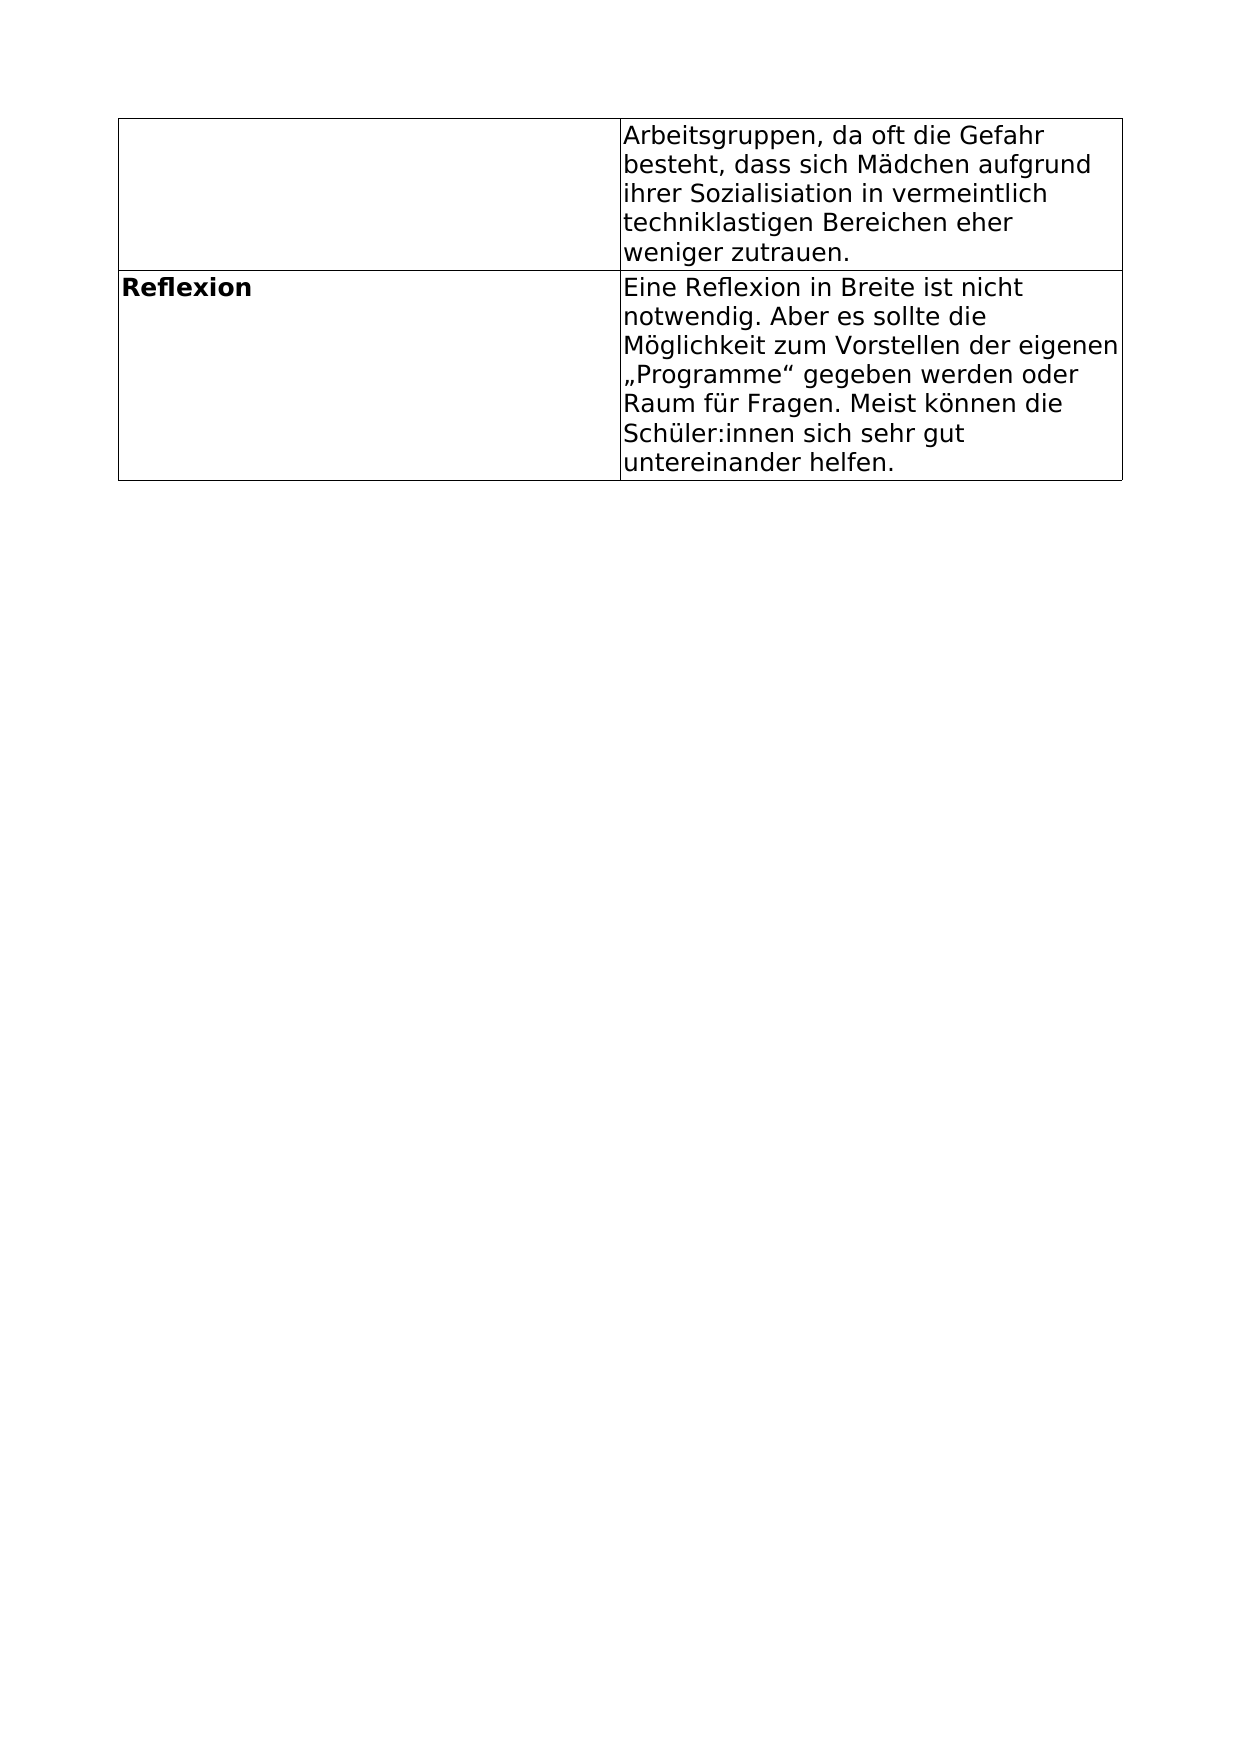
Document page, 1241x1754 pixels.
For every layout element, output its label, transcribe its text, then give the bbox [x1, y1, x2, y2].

table_cell Arbeitsgruppen, da oft die Gefahr besteht, dass sich Mädchen aufgrund ihrer Sozialisiation in vermeintlich techniklastigen Bereichen eher weniger zutrauen. [621, 119, 1122, 270]
table_cell Reflexion [119, 271, 620, 480]
table_cell [119, 119, 620, 270]
table_cell Eine Reflexion in Breite ist nicht notwendig. Aber es sollte die Möglichkeit zum Vorstellen der eigenen „Programme“ gegeben werden oder Raum für Fragen. Meist können die Schüler:innen sich sehr gut untereinander helfen. [621, 271, 1122, 480]
